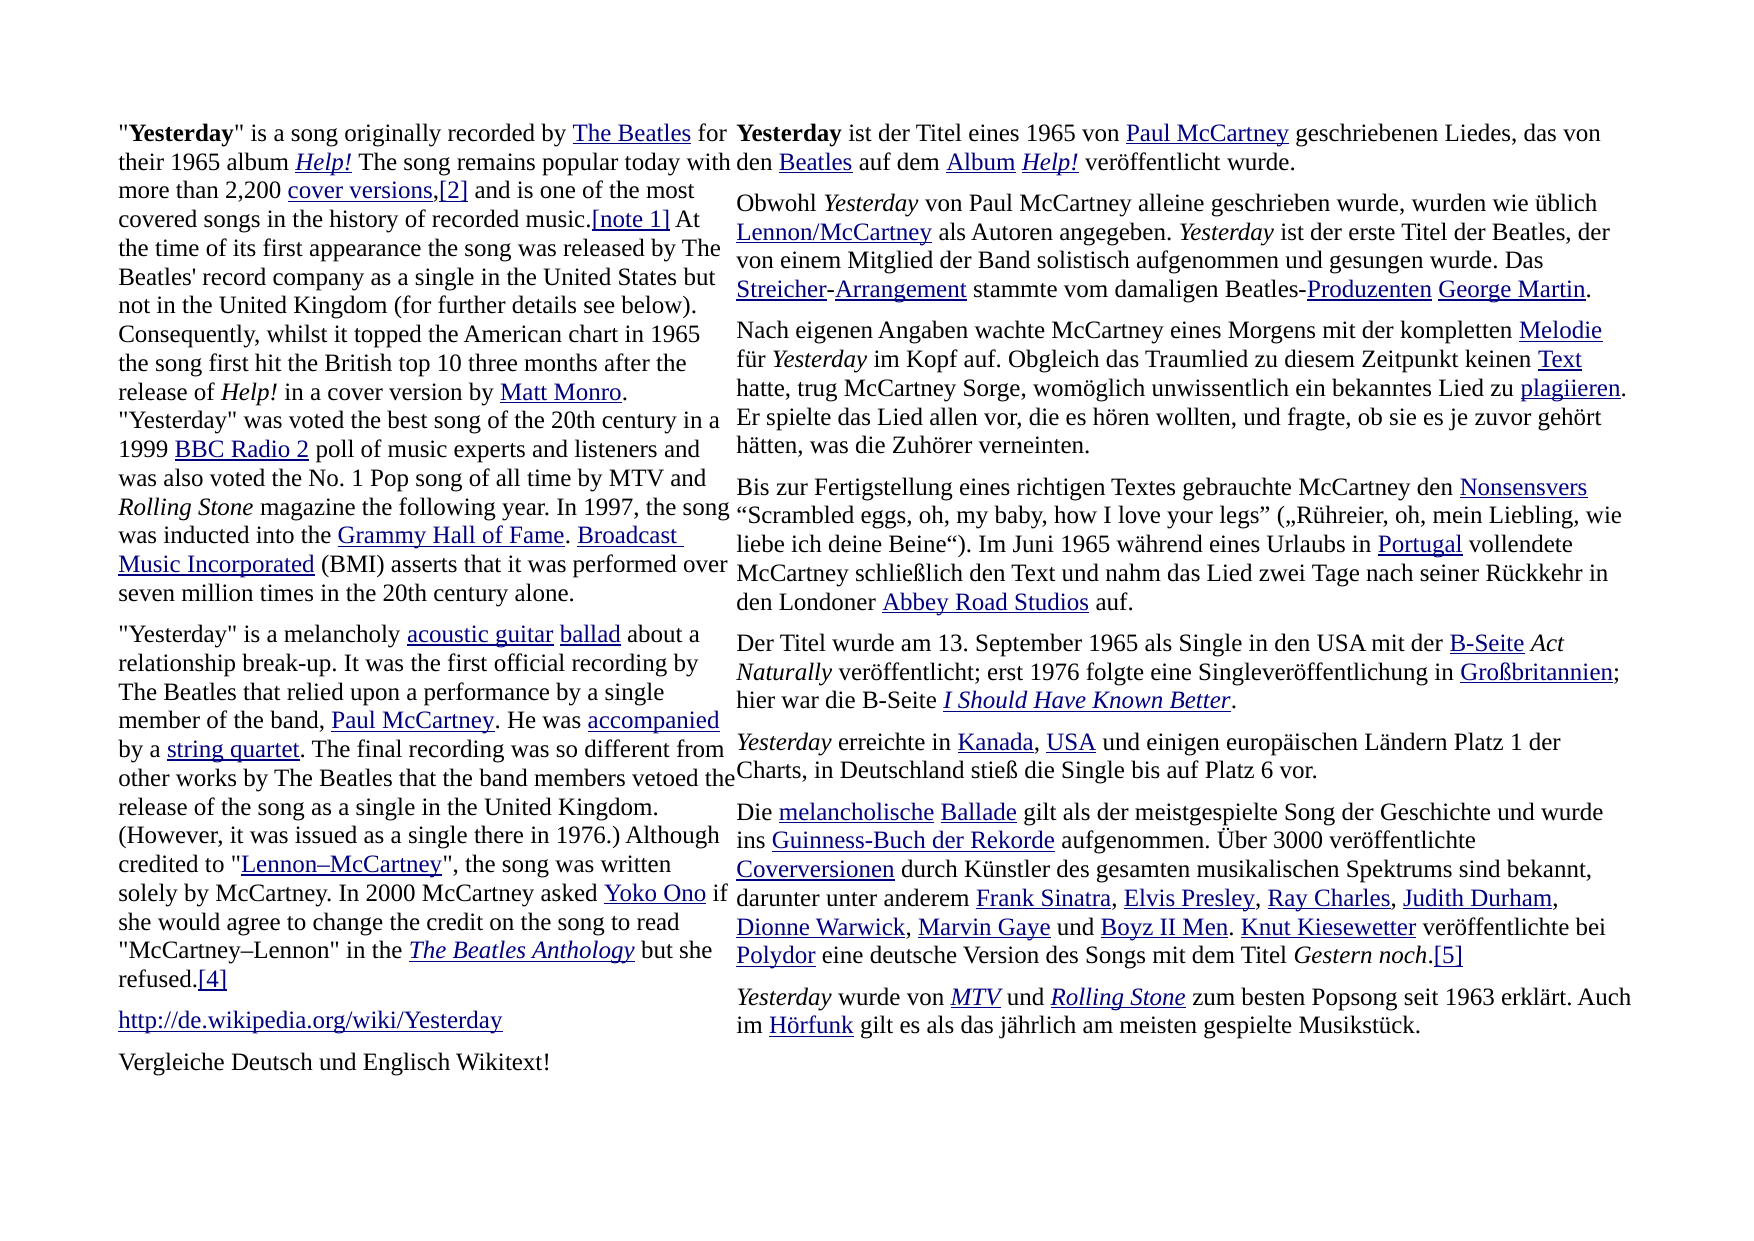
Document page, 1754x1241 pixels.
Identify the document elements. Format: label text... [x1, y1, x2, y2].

text Vergleiche Deutsch und Englisch Wikitext! [118, 1047, 736, 1076]
text Yesterday erreichte in Kanada, USA und einigen europäischen Ländern Platz 1 der Charts, in Deutschland stieß die Single bis auf Platz 6 vor. [736, 727, 1636, 784]
text Obwohl Yesterday von Paul McCartney alleine geschrieben wurde, wurden wie üblich Lennon/McCartney als Autoren angegeben. Yesterday ist der erste Titel der Beatles, der von einem Mitglied der Band solistisch aufgenommen und gesungen wurde. Das Streicher-Arrangement stammte vom damaligen Beatles-Produzenten George Martin. [736, 188, 1636, 303]
text "Yesterday" is a melancholy acoustic guitar ballad about a relationship break-up. It was the first official recording by The Beatles that relied upon a performance by a single member of the band, Paul McCartney. He was accompanied by a string quartet. The final recording was so different from other works by The Beatles that the band members vetoed the release of the song as a single in the United Kingdom. (However, it was issued as a single there in 1976.) Although credited to "Lennon–McCartney", the song was written solely by McCartney. In 2000 McCartney asked Yoko Ono if she would agree to change the credit on the song to read "McCartney–Lennon" in the The Beatles Anthology but she refused.[4] [118, 619, 736, 993]
text Yesterday ist der Titel eines 1965 von Paul McCartney geschriebenen Liedes, das von den Beatles auf dem Album Help! veröffentlicht wurde. [736, 118, 1636, 176]
text Die melancholische Ballade gilt als der meistgespielte Song der Geschichte und wurde ins Guinness-Buch der Rekorde aufgenommen. Über 3000 veröffentlichte Coverversionen durch Künstler des gesamten musikalischen Spektrums sind bekannt, darunter unter anderem Frank Sinatra, Elvis Presley, Ray Charles, Judith Durham, Dionne Warwick, Marvin Gaye und Boyz II Men. Knut Kiesewetter veröffentlichte bei Polydor eine deutsche Version des Songs mit dem Titel Gestern noch.[5] [736, 797, 1636, 969]
text Yesterday wurde von MTV und Rolling Stone zum besten Popsong seit 1963 erklärt. Auch im Hörfunk gilt es als das jährlich am meisten gespielte Musikstück. [736, 982, 1636, 1039]
text Nach eigenen Angaben wachte McCartney eines Morgens mit der kompletten Melodie für Yesterday im Kopf auf. Obgleich das Traumlied zu diesem Zeitpunkt keinen Text hatte, trug McCartney Sorge, womöglich unwissentlich ein bekanntes Lied zu plagiieren. Er spielte das Lied allen vor, die es hören wollten, und fragte, ob sie es je zuvor gehört hätten, was die Zuhörer verneinten. [736, 316, 1636, 459]
text Der Titel wurde am 13. September 1965 als Single in den USA mit der B-Seite Act Naturally veröffentlicht; erst 1976 folgte eine Singleveröffentlichung in Großbritannien; hier war die B-Seite I Should Have Known Better. [736, 628, 1636, 714]
text "Yesterday" is a song originally recorded by The Beatles for their 1965 album Help! The song remains popular today with more than 2,200 cover versions,[2] and is one of the most covered songs in the history of recorded music.[note 1] At the time of its first appearance the song was released by The Beatles' record company as a single in the United States but not in the United Kingdom (for further details see below). Consequently, whilst it topped the American chart in 1965 the song first hit the British top 10 three months after the release of Help! in a cover version by Matt Monro. "Yesterday" was voted the best song of the 20th century in a 1999 BBC Radio 2 poll of music experts and listeners and was also voted the No. 1 Pop song of all time by MTV and Rolling Stone magazine the following year. In 1997, the song was inducted into the Grammy Hall of Fame. Broadcast Music Incorporated (BMI) asserts that it was performed over seven million times in the 20th century alone. [118, 118, 736, 607]
text Bis zur Fertigstellung eines richtigen Textes gebrauchte McCartney den Nonsensvers “Scrambled eggs, oh, my baby, how I love your legs” („Rühreier, oh, mein Liebling, wie liebe ich deine Beine“). Im Juni 1965 während eines Urlaubs in Portugal vollendete McCartney schließlich den Text und nahm das Lied zwei Tage nach seiner Rückkehr in den Londoner Abbey Road Studios auf. [736, 472, 1636, 616]
text http://de.wikipedia.org/wiki/Yesterday [118, 1006, 736, 1034]
